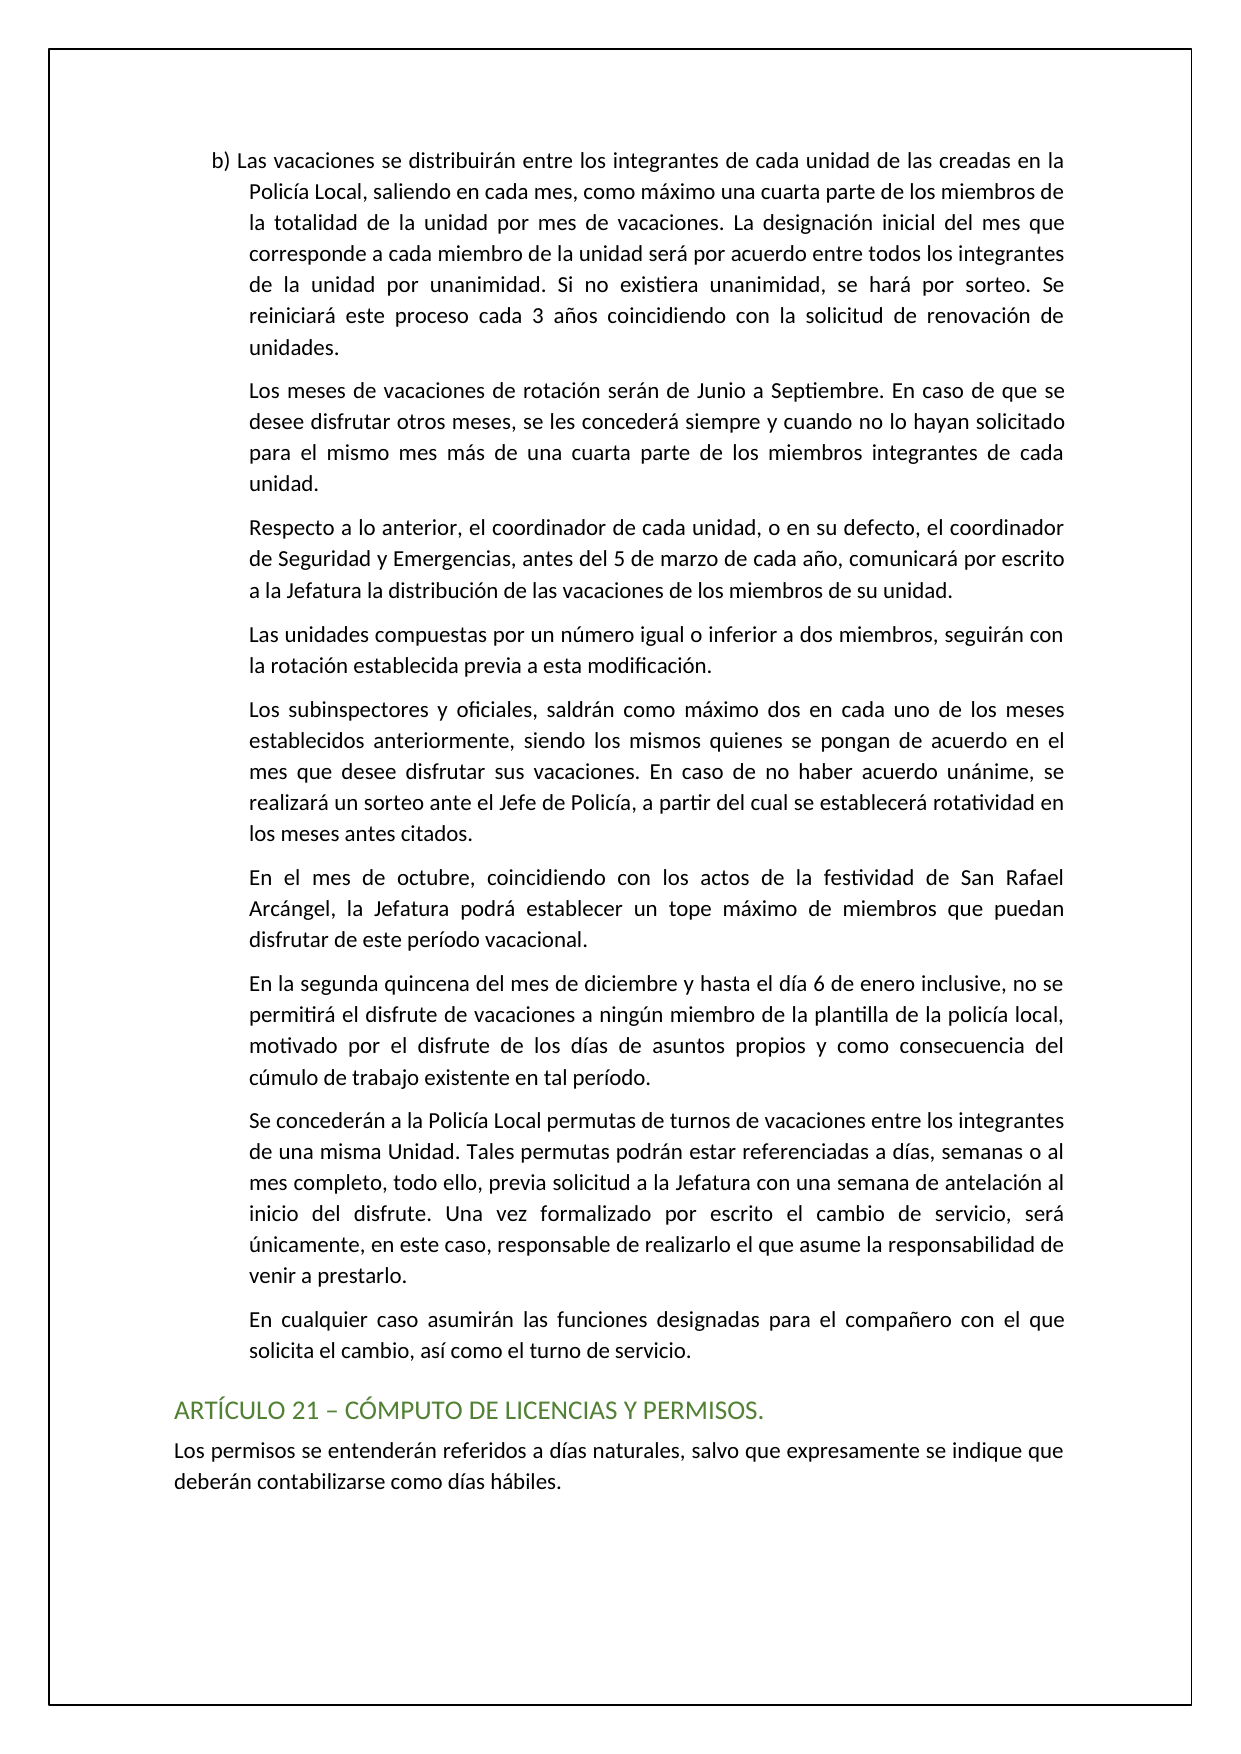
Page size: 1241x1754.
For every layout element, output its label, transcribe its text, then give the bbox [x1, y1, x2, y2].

text Los permisos se entenderán referidos a días naturales, salvo que expresamente se indique que deberán contabilizarse como días hábiles. [174, 1436, 1066, 1495]
text Los meses de vacaciones de rotación serán de Junio a Septiembre. En caso de que se desee disfrutar otros meses, se les concederá siempre y cuando no lo hayan solicitado para el mismo mes más de una cuarta parte de los miembros integrantes de cada unidad. [249, 376, 1066, 497]
text En cualquier caso asumirán las funciones designadas para el compañero con el que solicita el cambio, así como el turno de servicio. [249, 1305, 1066, 1364]
text En la segunda quincena del mes de diciembre y hasta el día 6 de enero inclusive, no se permitirá el disfrute de vacaciones a ningún miembro de la plantilla de la policía local, motivado por el disfrute de los días de asuntos propios y como consecuencia del cúmulo de trabajo existente en tal período. [249, 969, 1066, 1091]
text Los subinspectores y oficiales, saldrán como máximo dos en cada uno de los meses establecidos anteriormente, siendo los mismos quienes se pongan de acuerdo en el mes que desee disfrutar sus vacaciones. En caso de no haber acuerdo unánime, se realizará un sorteo ante el Jefe de Policía, a partir del cual se establecerá rotatividad en los meses antes citados. [249, 695, 1066, 847]
text En el mes de octubre, coincidiendo con los actos de la festividad de San Rafael Arcángel, la Jefatura podrá establecer un tope máximo de miembros que puedan disfrutar de este período vacacional. [249, 863, 1066, 953]
text Las unidades compuestas por un número igual o inferior a dos miembros, seguirán con la rotación establecida previa a esta modificación. [249, 620, 1066, 679]
text Respecto a lo anterior, el coordinador de cada unidad, o en su defecto, el coordinador de Seguridad y Emergencias, antes del 5 de marzo de cada año, comunicará por escrito a la Jefatura la distribución de las vacaciones de los miembros de su unidad. [249, 513, 1066, 604]
text ARTÍCULO 21 – CÓMPUTO DE LICENCIAS Y PERMISOS. [174, 1393, 1066, 1427]
text b) Las vacaciones se distribuirán entre los integrantes de cada unidad de las creadas en la Policía Local, saliendo en cada mes, como máximo una cuarta parte de los miembros de la totalidad de la unidad por mes de vacaciones. La designación inicial del mes que corresponde a cada miembro de la unidad será por acuerdo entre todos los integrantes de la unidad por unanimidad. Si no existiera unanimidad, se hará por sorteo. Se reiniciará este proceso cada 3 años coincidiendo con la solicitud de renovación de unidades. [211, 146, 1066, 361]
text Se concederán a la Policía Local permutas de turnos de vacaciones entre los integrantes de una misma Unidad. Tales permutas podrán estar referenciadas a días, semanas o al mes completo, todo ello, previa solicitud a la Jefatura con una semana de antelación al inicio del disfrute. Una vez formalizado por escrito el cambio de servicio, será únicamente, en este caso, responsable de realizarlo el que asume la responsabilidad de venir a prestarlo. [249, 1106, 1066, 1289]
